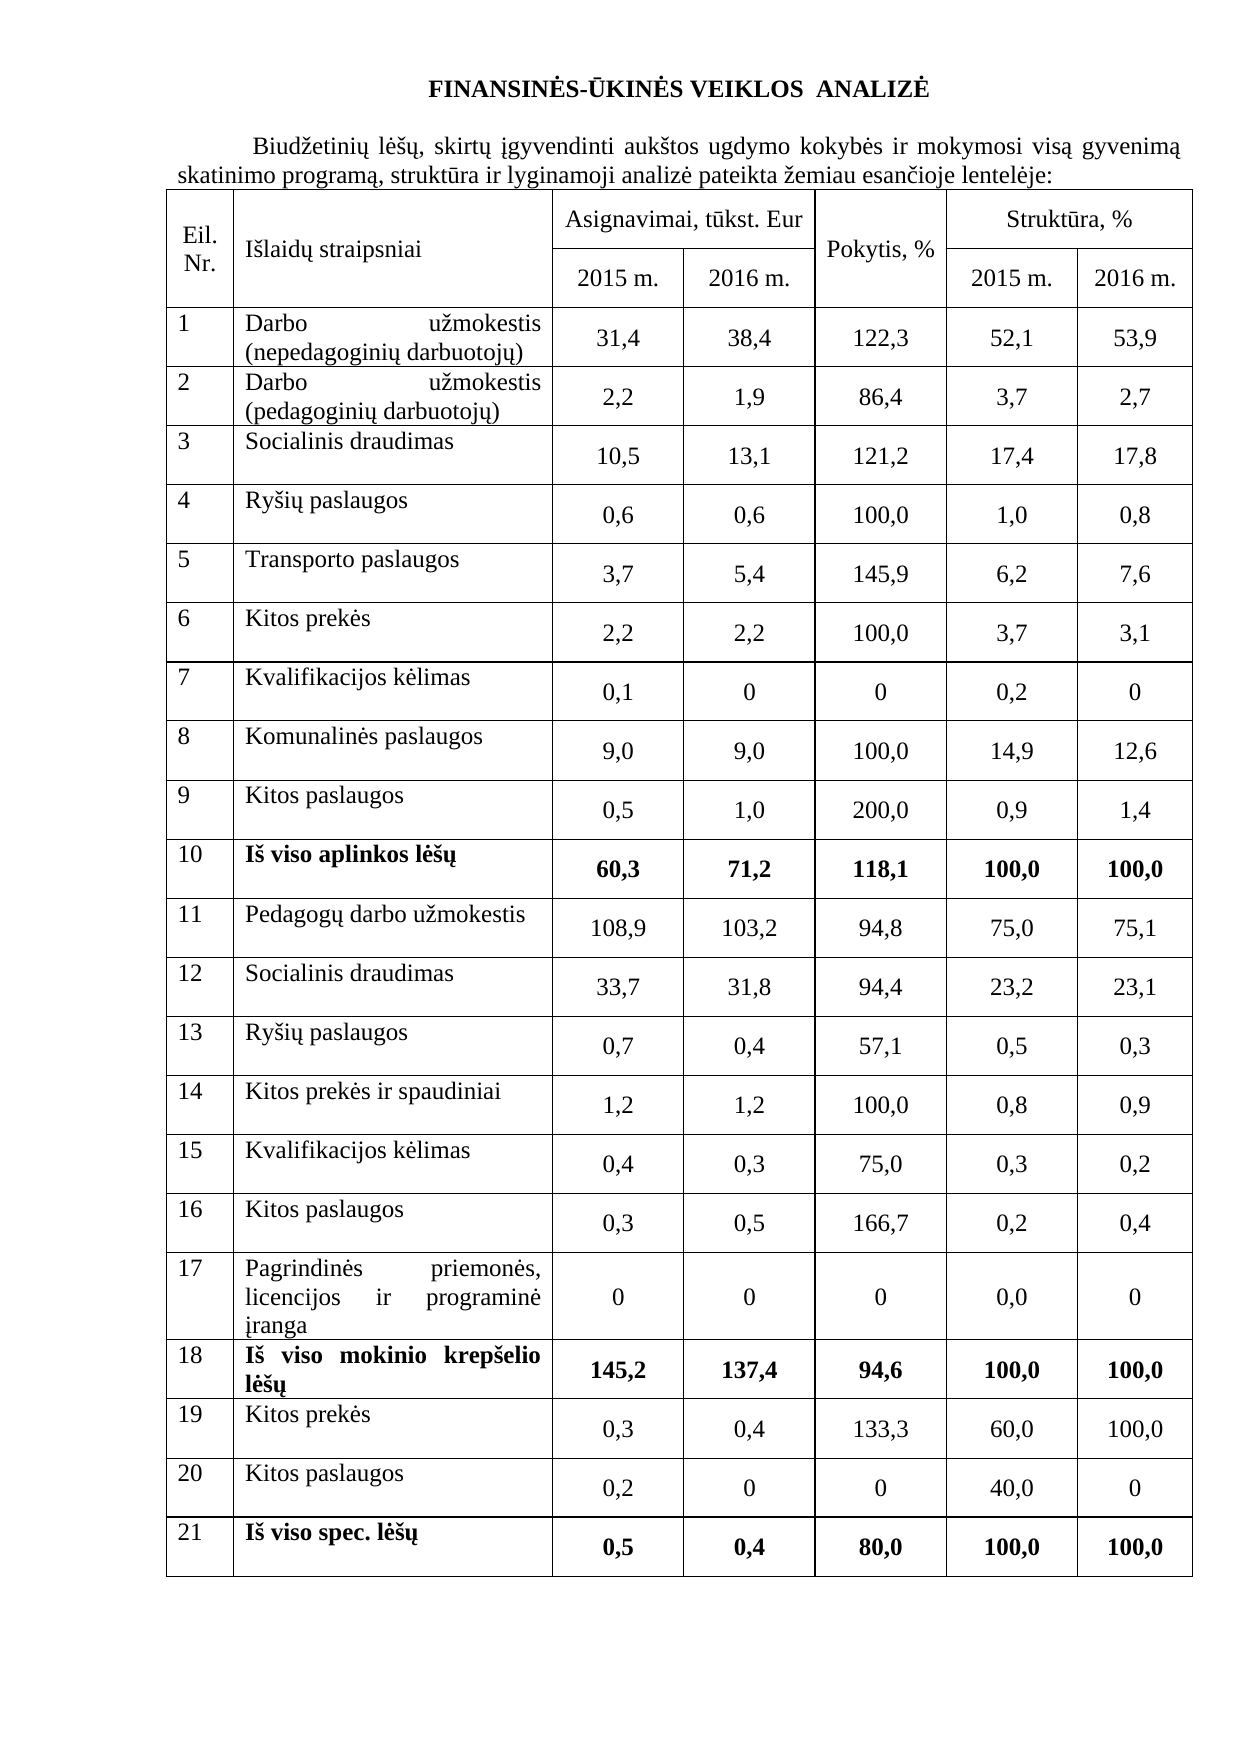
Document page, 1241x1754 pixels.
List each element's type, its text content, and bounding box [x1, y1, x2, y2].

table_cell 2,2 [553, 603, 683, 661]
table_cell 2,2 [684, 603, 814, 661]
table_cell 100,0 [816, 721, 946, 779]
table_cell 2015 m. [947, 249, 1077, 307]
table_cell 4 [167, 485, 233, 543]
table_cell 0,0 [947, 1253, 1077, 1339]
table_cell 1,9 [684, 367, 814, 425]
table_cell 2016 m. [1078, 249, 1192, 307]
table_cell 0 [1078, 663, 1192, 720]
table_cell 75,0 [816, 1135, 946, 1193]
table_cell 0,1 [553, 663, 683, 720]
table_cell 0 [553, 1253, 683, 1339]
table_header Pokytis, % [816, 190, 946, 307]
table_cell 0,5 [553, 781, 683, 838]
table_cell 103,2 [684, 899, 814, 957]
table_cell Darbo užmokestis (pedagoginių darbuotojų) [234, 367, 552, 425]
table_cell 0,2 [553, 1459, 683, 1516]
table_cell 145,2 [553, 1340, 683, 1398]
table_cell 100,0 [1078, 1340, 1192, 1398]
table_cell 0,3 [553, 1194, 683, 1252]
table_cell 31,4 [553, 308, 683, 366]
table_cell 71,2 [684, 840, 814, 898]
table_header Asignavimai, tūkst. Eur [553, 190, 814, 248]
table_cell Darbo užmokestis (nepedagoginių darbuotojų) [234, 308, 552, 366]
table_cell 15 [167, 1135, 233, 1193]
table_cell 0,8 [1078, 485, 1192, 543]
table_cell 1,4 [1078, 781, 1192, 838]
table_cell 0,3 [947, 1135, 1077, 1193]
table_cell 94,6 [816, 1340, 946, 1398]
table_cell 0,4 [684, 1017, 814, 1075]
table_header Išlaidų straipsniai [234, 190, 552, 307]
table_cell 0,2 [947, 663, 1077, 720]
table_cell 6 [167, 603, 233, 661]
table_cell 0,9 [947, 781, 1077, 838]
table_cell 75,1 [1078, 899, 1192, 957]
table_cell Kitos prekės [234, 603, 552, 661]
table_cell 100,0 [816, 485, 946, 543]
table_cell 18 [167, 1340, 233, 1398]
table_cell 80,0 [816, 1518, 946, 1576]
table_cell 9,0 [553, 721, 683, 779]
table_cell 9,0 [684, 721, 814, 779]
table_cell 0 [816, 663, 946, 720]
table_cell Ryšių paslaugos [234, 485, 552, 543]
table_cell 14 [167, 1076, 233, 1134]
table_cell 0,3 [553, 1399, 683, 1457]
table_cell 9 [167, 781, 233, 838]
table_cell 100,0 [1078, 1518, 1192, 1576]
table_cell 0,6 [684, 485, 814, 543]
text FINANSINĖS-ŪKINĖS VEIKLOS ANALIZĖ [177, 74, 1181, 103]
table_cell 3,1 [1078, 603, 1192, 661]
table_cell 100,0 [816, 1076, 946, 1134]
table_cell Iš viso spec. lėšų [234, 1518, 552, 1576]
table_cell 100,0 [816, 603, 946, 661]
table_cell Pagrindinės priemonės, licencijos ir programinė įranga [234, 1253, 552, 1339]
table_cell Iš viso mokinio krepšelio lėšų [234, 1340, 552, 1398]
text Biudžetinių lėšų, skirtų įgyvendinti aukštos ugdymo kokybės ir mokymosi visą gyvenimą skatinimo programą, struktūra ir lyginamoji analizė pateikta žemiau esančioje lentelėje: [177, 131, 1181, 189]
table_cell Kitos paslaugos [234, 1194, 552, 1252]
table_cell 21 [167, 1518, 233, 1576]
table_cell Kitos prekės ir spaudiniai [234, 1076, 552, 1134]
table_cell 121,2 [816, 426, 946, 484]
table_cell 86,4 [816, 367, 946, 425]
table_cell 94,4 [816, 958, 946, 1016]
table_cell 52,1 [947, 308, 1077, 366]
table_cell 0,7 [553, 1017, 683, 1075]
table_cell 108,9 [553, 899, 683, 957]
table_cell 13,1 [684, 426, 814, 484]
table_cell 0 [684, 663, 814, 720]
table_cell 5 [167, 544, 233, 602]
table_cell 10,5 [553, 426, 683, 484]
table_cell 57,1 [816, 1017, 946, 1075]
table_cell 100,0 [947, 1340, 1077, 1398]
table_cell 19 [167, 1399, 233, 1457]
table_cell 2 [167, 367, 233, 425]
table_cell 0,3 [684, 1135, 814, 1193]
table_cell 8 [167, 721, 233, 779]
table_cell 2,7 [1078, 367, 1192, 425]
table_cell 0,6 [553, 485, 683, 543]
table_cell 0,4 [553, 1135, 683, 1193]
table_cell 1,0 [947, 485, 1077, 543]
table_cell 3 [167, 426, 233, 484]
table_cell 145,9 [816, 544, 946, 602]
table_cell 0 [684, 1253, 814, 1339]
table_cell 137,4 [684, 1340, 814, 1398]
table_cell 200,0 [816, 781, 946, 838]
table_cell 60,0 [947, 1399, 1077, 1457]
table_cell 0,5 [553, 1518, 683, 1576]
table_cell 0,2 [947, 1194, 1077, 1252]
table_cell 94,8 [816, 899, 946, 957]
table_cell 1,2 [553, 1076, 683, 1134]
table_cell 0 [816, 1253, 946, 1339]
table_cell 31,8 [684, 958, 814, 1016]
table_cell 0,5 [684, 1194, 814, 1252]
table_cell 0,4 [1078, 1194, 1192, 1252]
table_header Eil. Nr. [167, 190, 233, 307]
table_cell 0 [1078, 1253, 1192, 1339]
table_cell Socialinis draudimas [234, 958, 552, 1016]
table_cell 1,0 [684, 781, 814, 838]
table_cell 7,6 [1078, 544, 1192, 602]
table_cell 133,3 [816, 1399, 946, 1457]
table_cell 23,2 [947, 958, 1077, 1016]
table_cell Pedagogų darbo užmokestis [234, 899, 552, 957]
table_cell Komunalinės paslaugos [234, 721, 552, 779]
table_cell Ryšių paslaugos [234, 1017, 552, 1075]
table_cell 23,1 [1078, 958, 1192, 1016]
table_cell 166,7 [816, 1194, 946, 1252]
table_cell 2,2 [553, 367, 683, 425]
table_cell 38,4 [684, 308, 814, 366]
table_cell 1,2 [684, 1076, 814, 1134]
table_cell 0 [1078, 1459, 1192, 1516]
table_cell 0,3 [1078, 1017, 1192, 1075]
table_cell 0,2 [1078, 1135, 1192, 1193]
table_cell Kitos prekės [234, 1399, 552, 1457]
table_cell 3,7 [947, 367, 1077, 425]
table_cell 0,9 [1078, 1076, 1192, 1134]
table_cell 12,6 [1078, 721, 1192, 779]
table_cell Kvalifikacijos kėlimas [234, 663, 552, 720]
table_cell 2016 m. [684, 249, 814, 307]
table_cell 7 [167, 663, 233, 720]
table_cell 17,8 [1078, 426, 1192, 484]
table_cell 20 [167, 1459, 233, 1516]
table_cell 12 [167, 958, 233, 1016]
table_cell Transporto paslaugos [234, 544, 552, 602]
table_cell 16 [167, 1194, 233, 1252]
table_cell Socialinis draudimas [234, 426, 552, 484]
table_cell Kitos paslaugos [234, 781, 552, 838]
table_cell 1 [167, 308, 233, 366]
table_cell 6,2 [947, 544, 1077, 602]
table_cell 2015 m. [553, 249, 683, 307]
table_cell 33,7 [553, 958, 683, 1016]
table_cell 60,3 [553, 840, 683, 898]
table_cell 17,4 [947, 426, 1077, 484]
table_cell 75,0 [947, 899, 1077, 957]
table_cell 0,5 [947, 1017, 1077, 1075]
table_cell 100,0 [1078, 840, 1192, 898]
table_cell Iš viso aplinkos lėšų [234, 840, 552, 898]
table_cell 14,9 [947, 721, 1077, 779]
table_cell 40,0 [947, 1459, 1077, 1516]
table_header Struktūra, % [947, 190, 1192, 248]
table_cell 0,8 [947, 1076, 1077, 1134]
table_cell Kitos paslaugos [234, 1459, 552, 1516]
table_cell 17 [167, 1253, 233, 1339]
table_cell Kvalifikacijos kėlimas [234, 1135, 552, 1193]
table_cell 122,3 [816, 308, 946, 366]
table_cell 0,4 [684, 1518, 814, 1576]
table_cell 3,7 [947, 603, 1077, 661]
table_cell 0 [684, 1459, 814, 1516]
table_cell 53,9 [1078, 308, 1192, 366]
table_cell 0,4 [684, 1399, 814, 1457]
table_cell 0 [816, 1459, 946, 1516]
table_cell 3,7 [553, 544, 683, 602]
table_cell 100,0 [947, 840, 1077, 898]
table_cell 100,0 [947, 1518, 1077, 1576]
table_cell 100,0 [1078, 1399, 1192, 1457]
table_cell 11 [167, 899, 233, 957]
table_cell 118,1 [816, 840, 946, 898]
table_cell 5,4 [684, 544, 814, 602]
table_cell 13 [167, 1017, 233, 1075]
table_cell 10 [167, 840, 233, 898]
